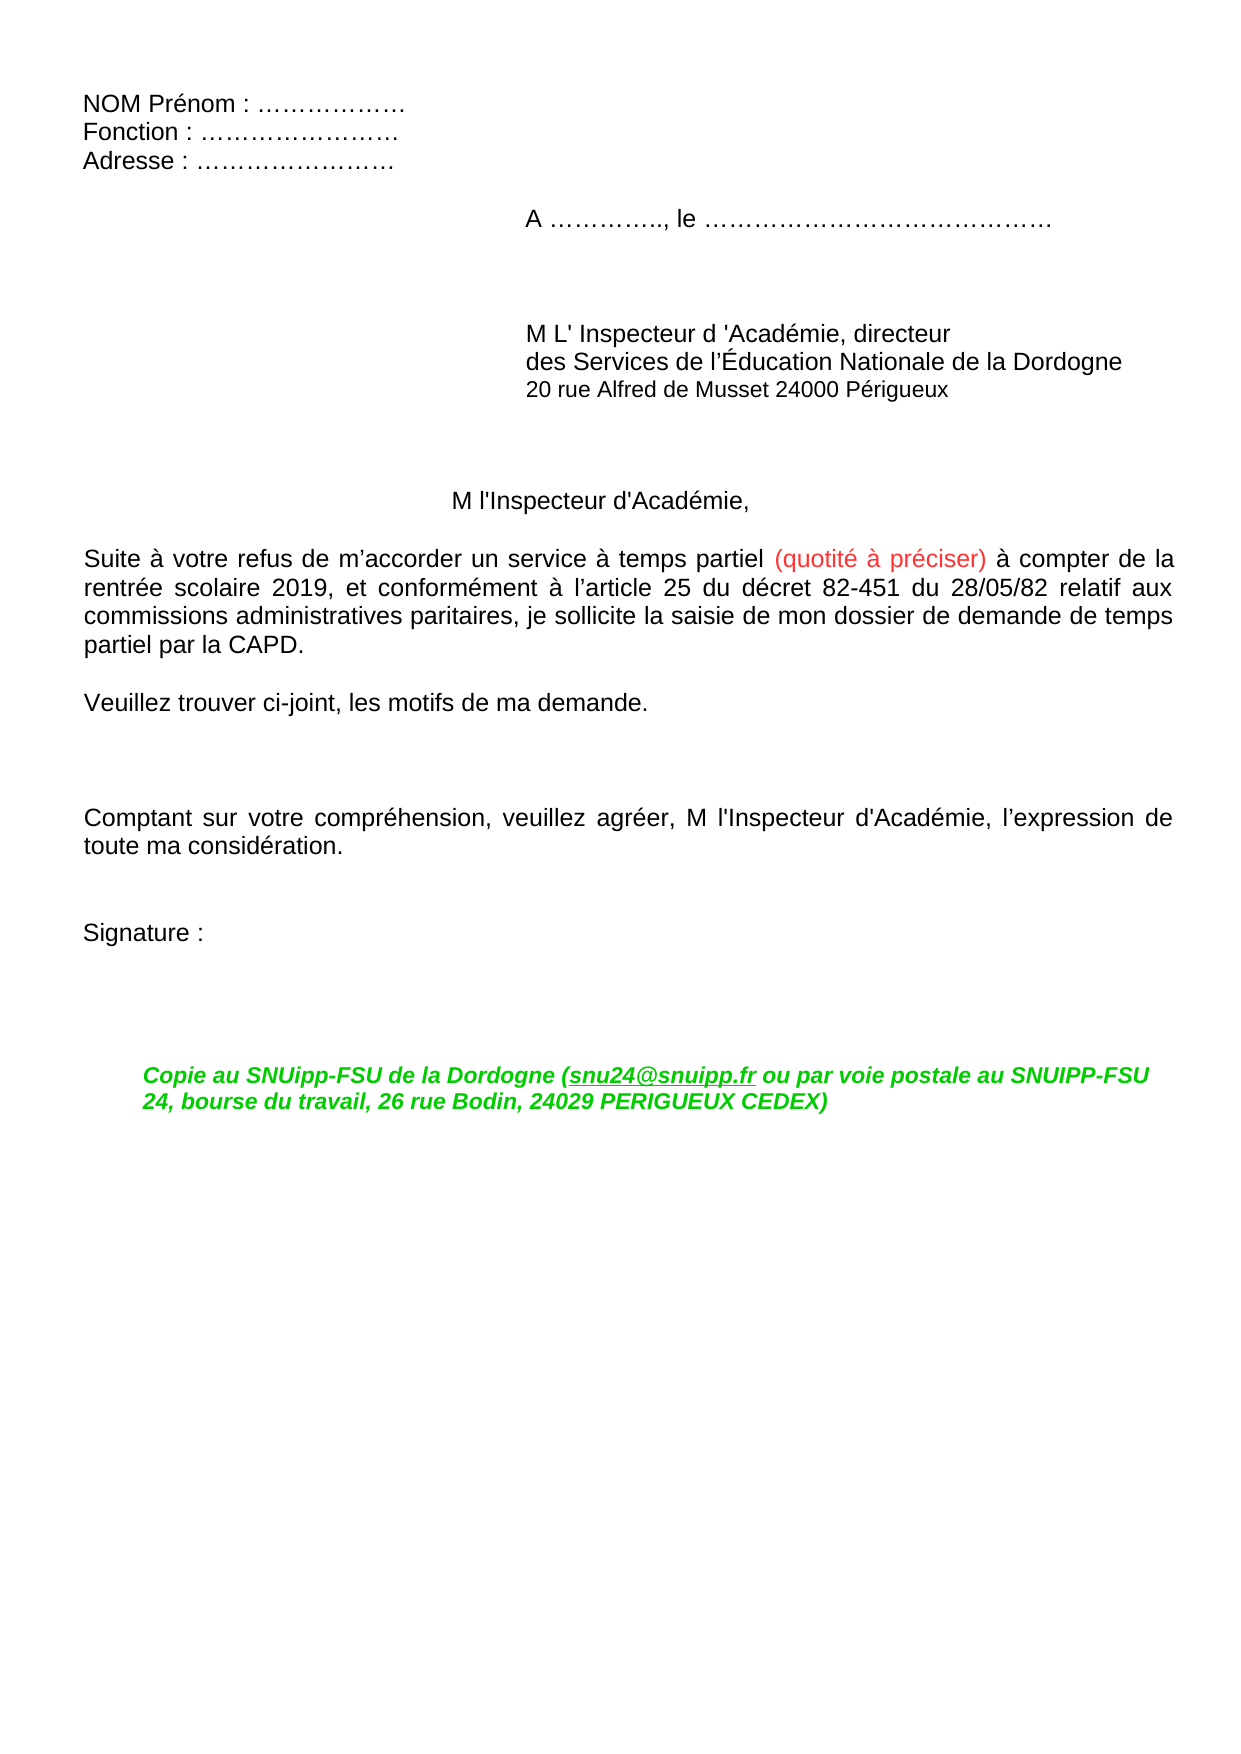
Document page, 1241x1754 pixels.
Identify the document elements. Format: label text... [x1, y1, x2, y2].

text Adresse : …………………… [83, 146, 1175, 175]
text Signature : [83, 918, 1175, 946]
text M L' Inspecteur d 'Académie, directeur [526, 319, 1193, 347]
text Comptant sur votre compréhension, veuillez agréer, M l'Inspecteur d'Académie, l’expression de toute ma considération. [84, 803, 1175, 860]
text des Services de l’Éducation Nationale de la Dordogne [526, 347, 1193, 376]
text 20 rue Alfred de Musset 24000 Périgueux [526, 376, 1193, 402]
text A ………….., le …………………………………… [451, 204, 1175, 232]
text Fonction : …………………… [83, 117, 1175, 146]
text M l'Inspecteur d'Académie, [83, 486, 1193, 515]
subtitle Copie au SNUipp-FSU de la Dordogne (snu24@snuipp.fr ou par voie postale au SNUIPP-FSU 24, bourse du travail, 26 rue Bodin, 24029 PERIGUEUX CEDEX) [83, 1062, 1175, 1114]
text Suite à votre refus de m’accorder un service à temps partiel (quotité à préciser) à compter de la rentrée scolaire 2019, et conformément à l’article 25 du décret 82-451 du 28/05/82 relatif aux commissions administratives paritaires, je sollicite la saisie de mon dossier de demande de temps partiel par la CAPD. [84, 544, 1175, 659]
text NOM Prénom : ……………… [83, 89, 1175, 117]
text Veuillez trouver ci-joint, les motifs de ma demande. [84, 688, 1175, 716]
